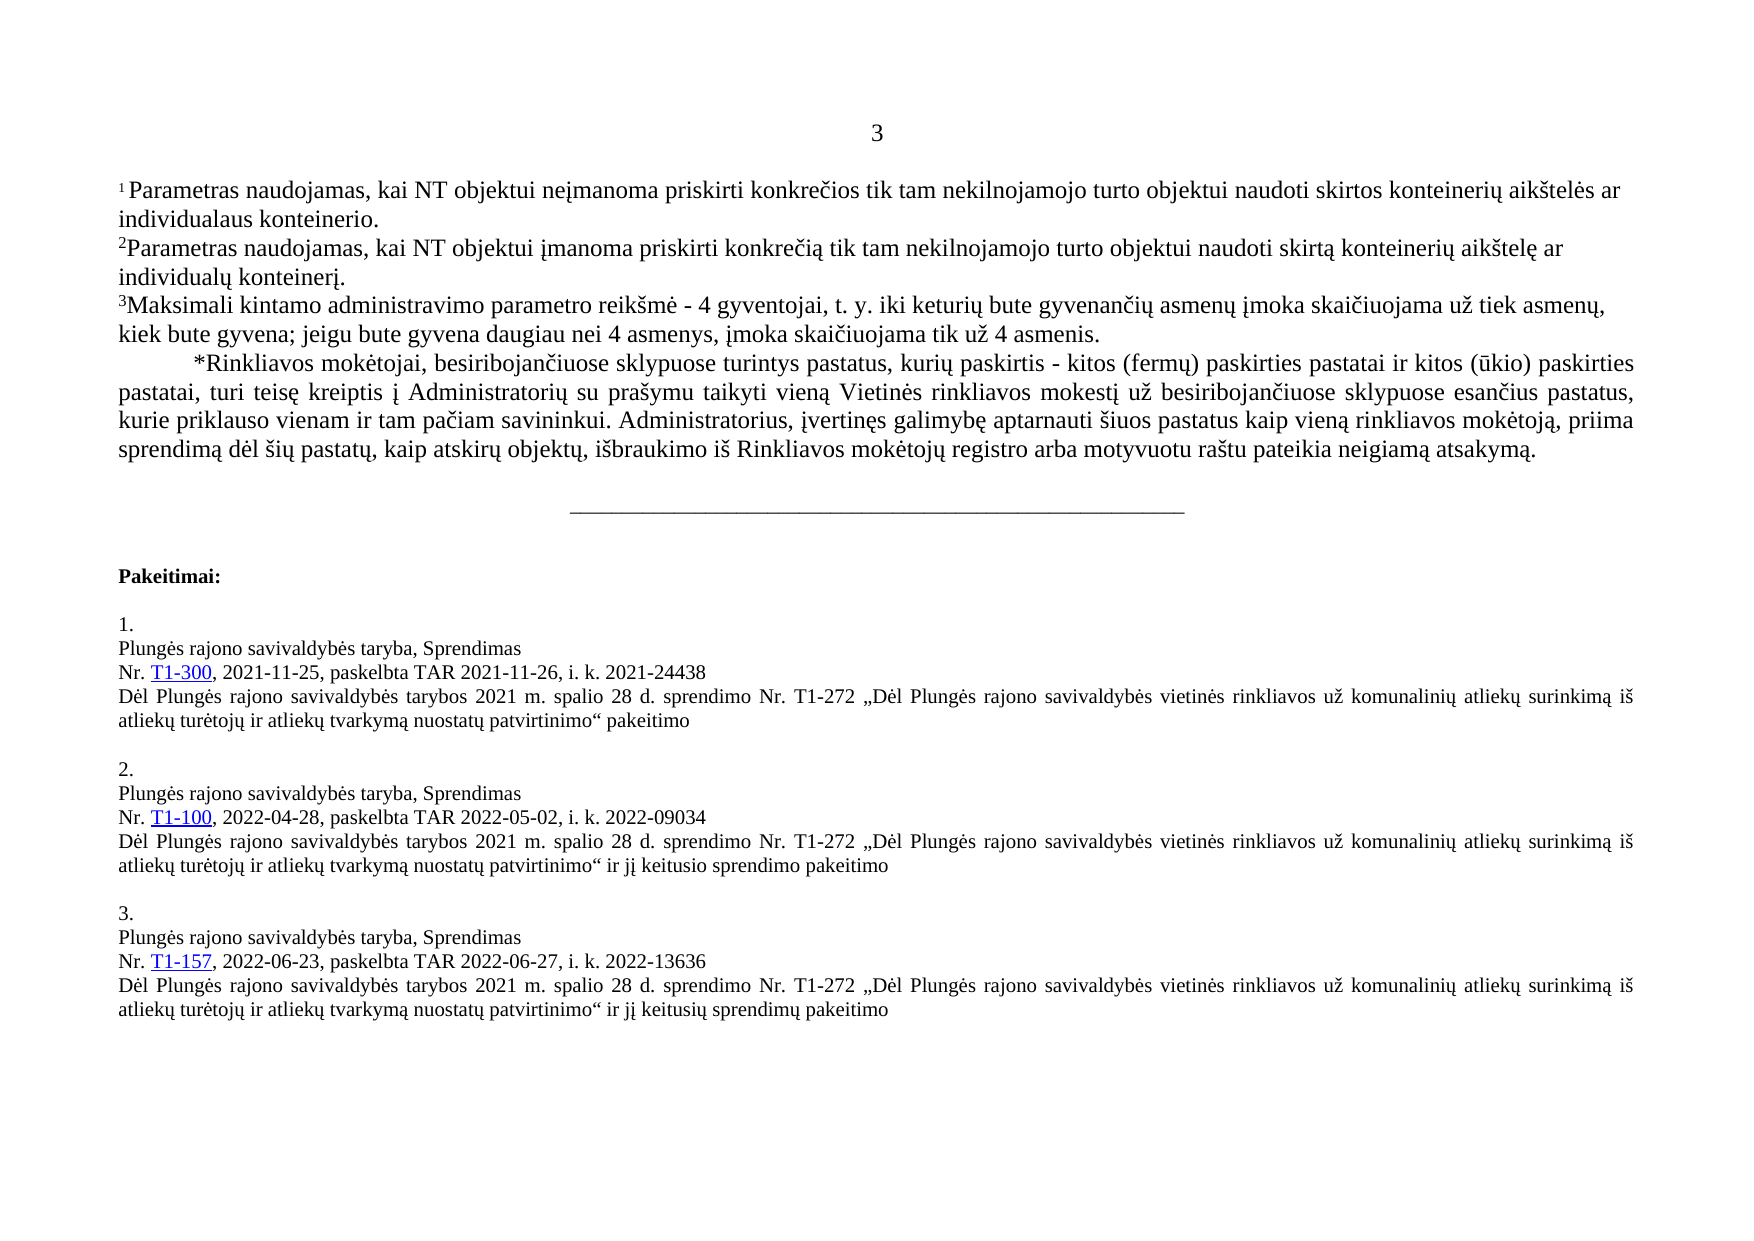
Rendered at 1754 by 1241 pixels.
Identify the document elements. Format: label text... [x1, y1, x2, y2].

text Nr. T1-100, 2022-04-28, paskelbta TAR 2022-05-02, i. k. 2022-09034 [118, 805, 1636, 829]
text Dėl Plungės rajono savivaldybės tarybos 2021 m. spalio 28 d. sprendimo Nr. T1-272 „Dėl Plungės rajono savivaldybės vietinės rinkliavos už komunalinių atliekų surinkimą iš atliekų turėtojų ir atliekų tvarkymą nuostatų patvirtinimo“ pakeitimo [118, 684, 1636, 732]
text Nr. T1-157, 2022-06-23, paskelbta TAR 2022-06-27, i. k. 2022-13636 [118, 949, 1636, 973]
text 1. [118, 612, 1636, 636]
text Nr. T1-300, 2021-11-25, paskelbta TAR 2021-11-26, i. k. 2021-24438 [118, 660, 1636, 684]
text 1 Parametras naudojamas, kai NT objektui neįmanoma priskirti konkrečios tik tam nekilnojamojo turto objektui naudoti skirtos konteinerių aikštelės ar individualaus konteinerio. [118, 176, 1636, 233]
text 2. [118, 757, 1636, 781]
text 3. [118, 901, 1636, 925]
text 2Parametras naudojamas, kai NT objektui įmanoma priskirti konkrečią tik tam nekilnojamojo turto objektui naudoti skirtą konteinerių aikštelę ar individualų konteinerį. [118, 233, 1636, 291]
text *Rinkliavos mokėtojai, besiribojančiuose sklypuose turintys pastatus, kurių paskirtis - kitos (fermų) paskirties pastatai ir kitos (ūkio) paskirties pastatai, turi teisę kreiptis į Administratorių su prašymu taikyti vieną Vietinės rinkliavos mokestį už besiribojančiuose sklypuose esančius pastatus, kurie priklauso vienam ir tam pačiam savininkui. Administratorius, įvertinęs galimybę aptarnauti šiuos pastatus kaip vieną rinkliavos mokėtoją, priima sprendimą dėl šių pastatų, kaip atskirų objektų, išbraukimo iš Rinkliavos mokėtojų registro arba motyvuotu raštu pateikia neigiamą atsakymą. [118, 348, 1636, 463]
text Dėl Plungės rajono savivaldybės tarybos 2021 m. spalio 28 d. sprendimo Nr. T1-272 „Dėl Plungės rajono savivaldybės vietinės rinkliavos už komunalinių atliekų surinkimą iš atliekų turėtojų ir atliekų tvarkymą nuostatų patvirtinimo“ ir jį keitusio sprendimo pakeitimo [118, 829, 1636, 877]
text 3Maksimali kintamo administravimo parametro reikšmė - 4 gyventojai, t. y. iki keturių bute gyvenančių asmenų įmoka skaičiuojama už tiek asmenų, kiek bute gyvena; jeigu bute gyvena daugiau nei 4 asmenys, įmoka skaičiuojama tik už 4 asmenis. [118, 291, 1636, 348]
text Plungės rajono savivaldybės taryba, Sprendimas [118, 781, 1636, 805]
text ___________________________________________________________ [118, 492, 1636, 516]
text Dėl Plungės rajono savivaldybės tarybos 2021 m. spalio 28 d. sprendimo Nr. T1-272 „Dėl Plungės rajono savivaldybės vietinės rinkliavos už komunalinių atliekų surinkimą iš atliekų turėtojų ir atliekų tvarkymą nuostatų patvirtinimo“ ir jį keitusių sprendimų pakeitimo [118, 973, 1636, 1021]
text Plungės rajono savivaldybės taryba, Sprendimas [118, 636, 1636, 660]
text Pakeitimai: [118, 564, 1636, 588]
text Plungės rajono savivaldybės taryba, Sprendimas [118, 925, 1636, 949]
